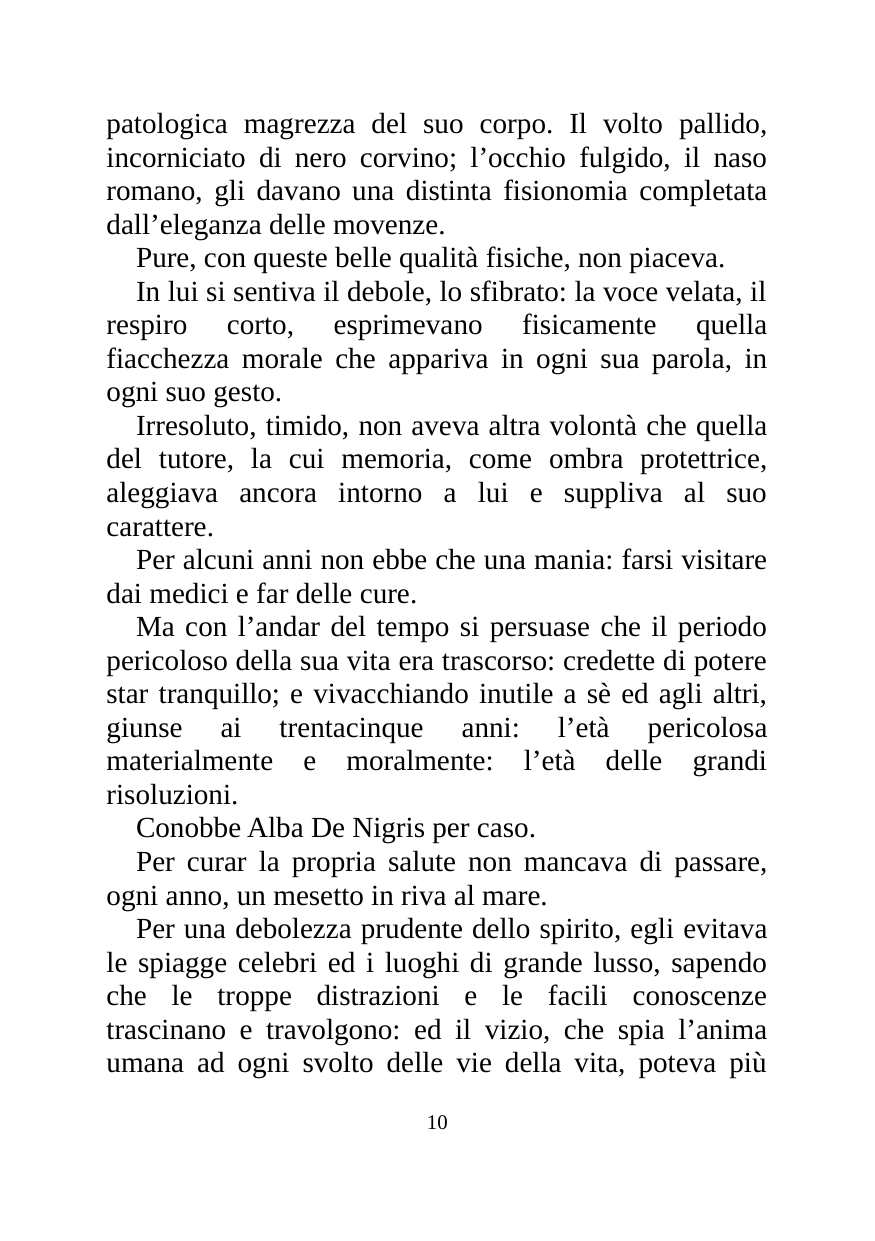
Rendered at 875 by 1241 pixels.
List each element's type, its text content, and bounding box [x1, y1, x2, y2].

text In lui si sentiva il debole, lo sfibrato: la voce velata, il respiro corto, esprimevano fisicamente quella fiacchezza morale che appariva in ogni sua parola, in ogni suo gesto. [106, 274, 768, 408]
text Conobbe Alba De Nigris per caso. [106, 811, 768, 844]
text Per alcuni anni non ebbe che una mania: farsi visitare dai medici e far delle cure. [106, 542, 768, 609]
text Per una debolezza prudente dello spirito, egli evitava le spiagge celebri ed i luoghi di grande lusso, sapendo che le troppe distrazioni e le facili conoscenze trascinano e travolgono: ed il vizio, che spia l’anima umana ad ogni svolto delle vie della vita, poteva più [106, 911, 768, 1079]
text Ma con l’andar del tempo si persuase che il periodo pericoloso della sua vita era trascorso: credette di potere star tranquillo; e vivacchiando inutile a sè ed agli altri, giunse ai trentacinque anni: l’età pericolosa materialmente e moralmente: l’età delle grandi risoluzioni. [106, 609, 768, 811]
text Pure, con queste belle qualità fisiche, non piaceva. [106, 240, 768, 274]
text patologica magrezza del suo corpo. Il volto pallido, incorniciato di nero corvino; l’occhio fulgido, il naso romano, gli davano una distinta fisionomia completata dall’eleganza delle movenze. [106, 106, 768, 240]
text Per curar la propria salute non mancava di passare, ogni anno, un mesetto in riva al mare. [106, 844, 768, 911]
text Irresoluto, timido, non aveva altra volontà che quella del tutore, la cui memoria, come ombra protettrice, aleggiava ancora intorno a lui e suppliva al suo carattere. [106, 408, 768, 542]
